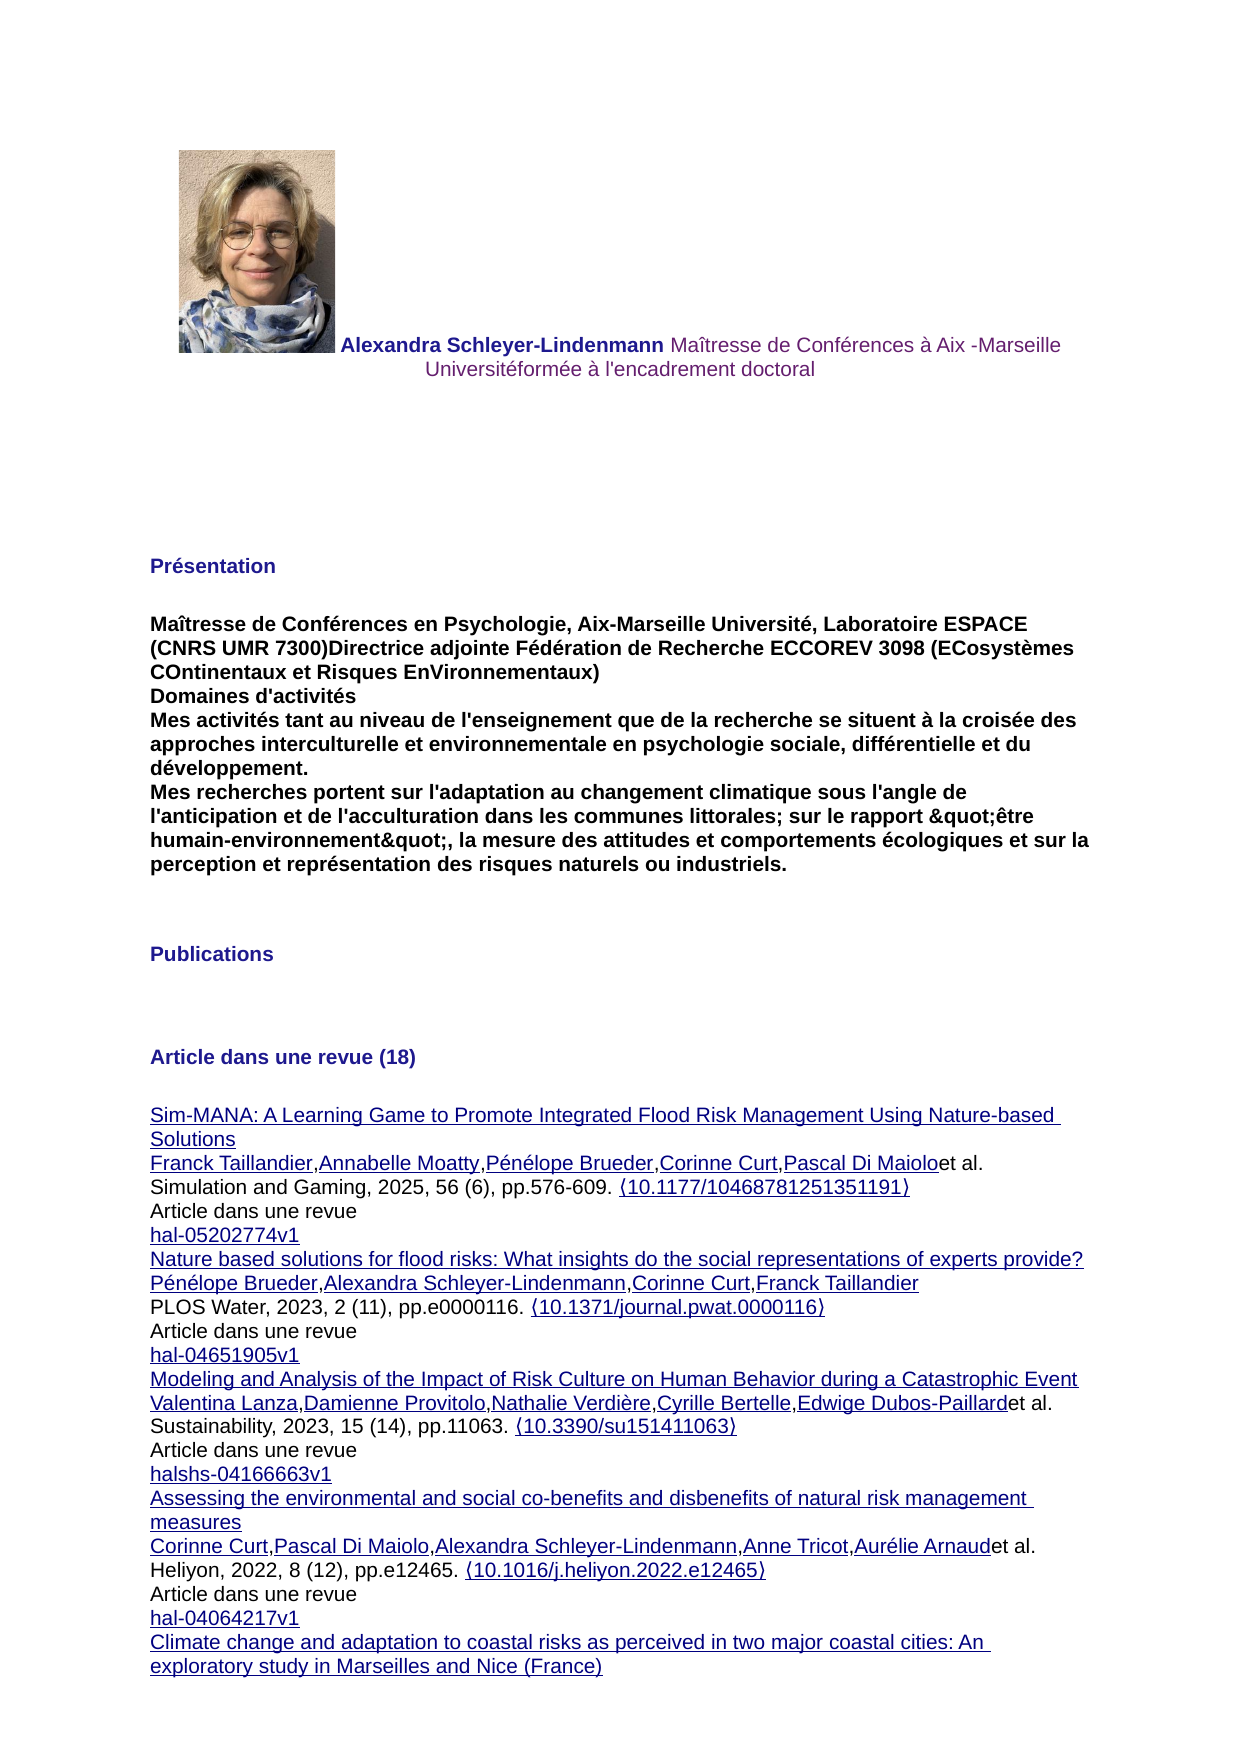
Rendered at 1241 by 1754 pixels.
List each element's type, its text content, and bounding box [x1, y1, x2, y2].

text Mes activités tant au niveau de l'enseignement que de la recherche se situent à la croisée des approches interculturelle et environnementale en psychologie sociale, différentielle et du développement. [150, 708, 1090, 780]
subtitle Publications [150, 941, 1090, 965]
table_cell Modeling and Analysis of the Impact of Risk Culture on Human Behavior during a Catastrophic Event Valentina Lanza,Damienne Provitolo,Nathalie Verdière,Cyrille Bertelle,Edwige Dubos-Paillardet al. Sustainability, 2023, 15 (14), pp.11063. ⟨10.3390/su151411063⟩ Article dans une revue halshs-04166663v1 [150, 1366, 1090, 1486]
text Domaines d'activités [150, 684, 1090, 708]
table_cell Nature based solutions for flood risks: What insights do the social representations of experts provide? Pénélope Brueder,Alexandra Schleyer-Lindenmann,Corinne Curt,Franck Taillandier PLOS Water, 2023, 2 (11), pp.e0000116. ⟨10.1371/journal.pwat.0000116⟩ Article dans une revue hal-04651905v1 [150, 1247, 1090, 1366]
picture [178, 150, 336, 353]
subtitle Article dans une revue (18) [150, 1044, 1090, 1068]
subtitle Alexandra Schleyer-Lindenmann Maîtresse de Conférences à Aix -Marseille Universitéformée à l'encadrement doctoral [150, 150, 1090, 381]
text Maîtresse de Conférences en Psychologie, Aix-Marseille Université, Laboratoire ESPACE (CNRS UMR 7300)Directrice adjointe Fédération de Recherche ECCOREV 3098 (ECosystèmes COntinentaux et Risques EnVironnementaux) [150, 612, 1090, 684]
table_header Sim-MANA: A Learning Game to Promote Integrated Flood Risk Management Using Nature-based Solutions Franck Taillandier,Annabelle Moatty,Pénélope Brueder,Corinne Curt,Pascal Di Maioloet al. Simulation and Gaming, 2025, 56 (6), pp.576-609. ⟨10.1177/10468781251351191⟩ Article dans une revue hal-05202774v1 [150, 1103, 1090, 1247]
subtitle Présentation [150, 554, 1090, 578]
table_cell Climate change and adaptation to coastal risks as perceived in two major coastal cities: An exploratory study in Marseilles and Nice (France) [150, 1630, 1090, 1678]
text Mes recherches portent sur l'adaptation au changement climatique sous l'angle de l'anticipation et de l'acculturation dans les communes littorales; sur le rapport &quot;être humain-environnement&quot;, la mesure des attitudes et comportements écologiques et sur la perception et représentation des risques naturels ou industriels. [150, 780, 1090, 876]
table_cell Assessing the environmental and social co-benefits and disbenefits of natural risk management measures Corinne Curt,Pascal Di Maiolo,Alexandra Schleyer-Lindenmann,Anne Tricot,Aurélie Arnaudet al. Heliyon, 2022, 8 (12), pp.e12465. ⟨10.1016/j.heliyon.2022.e12465⟩ Article dans une revue hal-04064217v1 [150, 1486, 1090, 1630]
